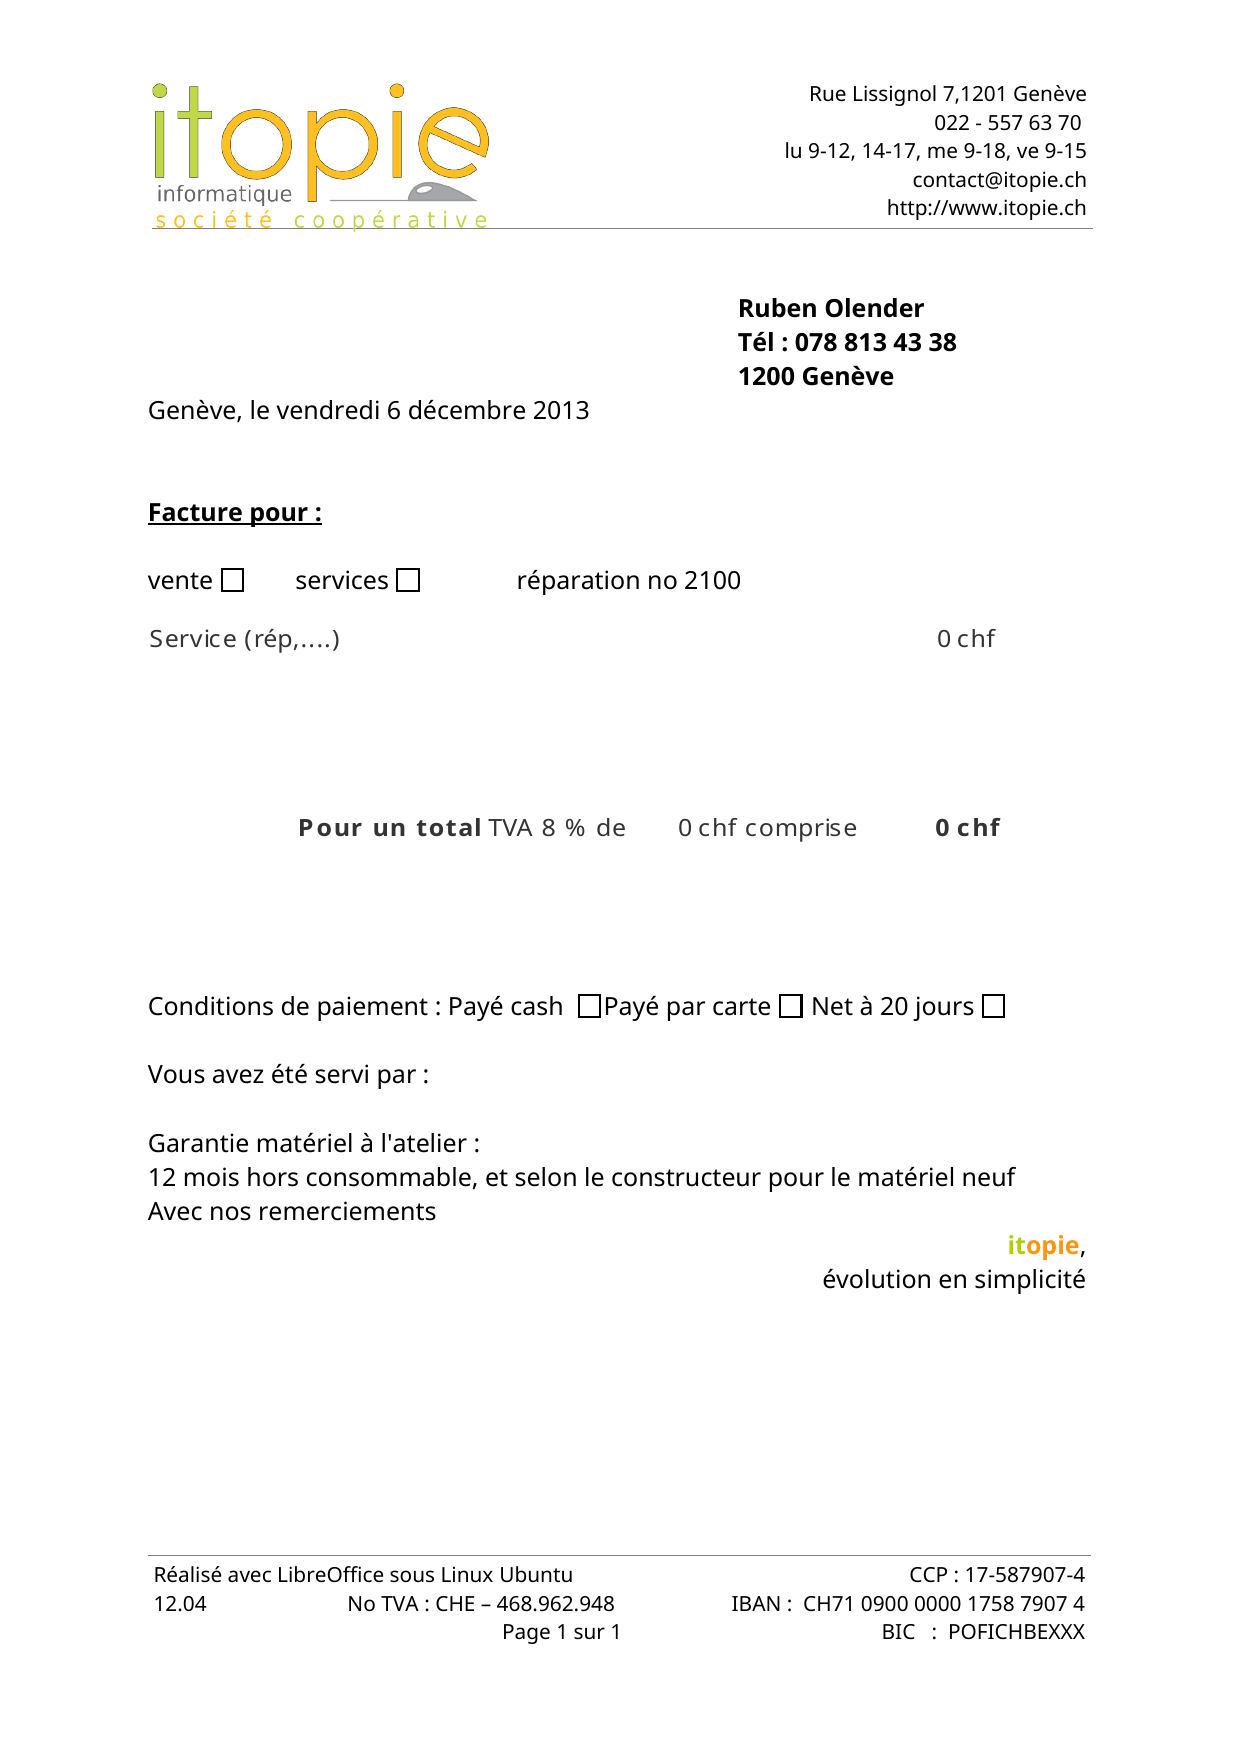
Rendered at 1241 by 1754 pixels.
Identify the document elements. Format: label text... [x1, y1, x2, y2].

text Conditions de paiement : Payé cash Payé par carte Net à 20 jours [148, 989, 1093, 1023]
text itopie, [148, 1227, 1093, 1262]
text 1200 Genève [148, 358, 1093, 392]
picture [138, 72, 500, 244]
text Vous avez été servi par : [148, 1057, 1093, 1091]
text Genève, le vendredi 6 décembre 2013 [148, 392, 1093, 427]
text vente services réparation no 2100 [148, 563, 1093, 597]
text Facture pour : [148, 495, 1093, 529]
text évolution en simplicité [148, 1262, 1093, 1296]
text Ruben Olender [148, 290, 1093, 324]
text 12 mois hors consommable, et selon le constructeur pour le matériel neuf [148, 1159, 1093, 1193]
text Garantie matériel à l'atelier : [148, 1125, 1093, 1159]
text Tél : 078 813 43 38 [148, 324, 1093, 358]
text Avec nos remerciements [148, 1193, 1093, 1227]
